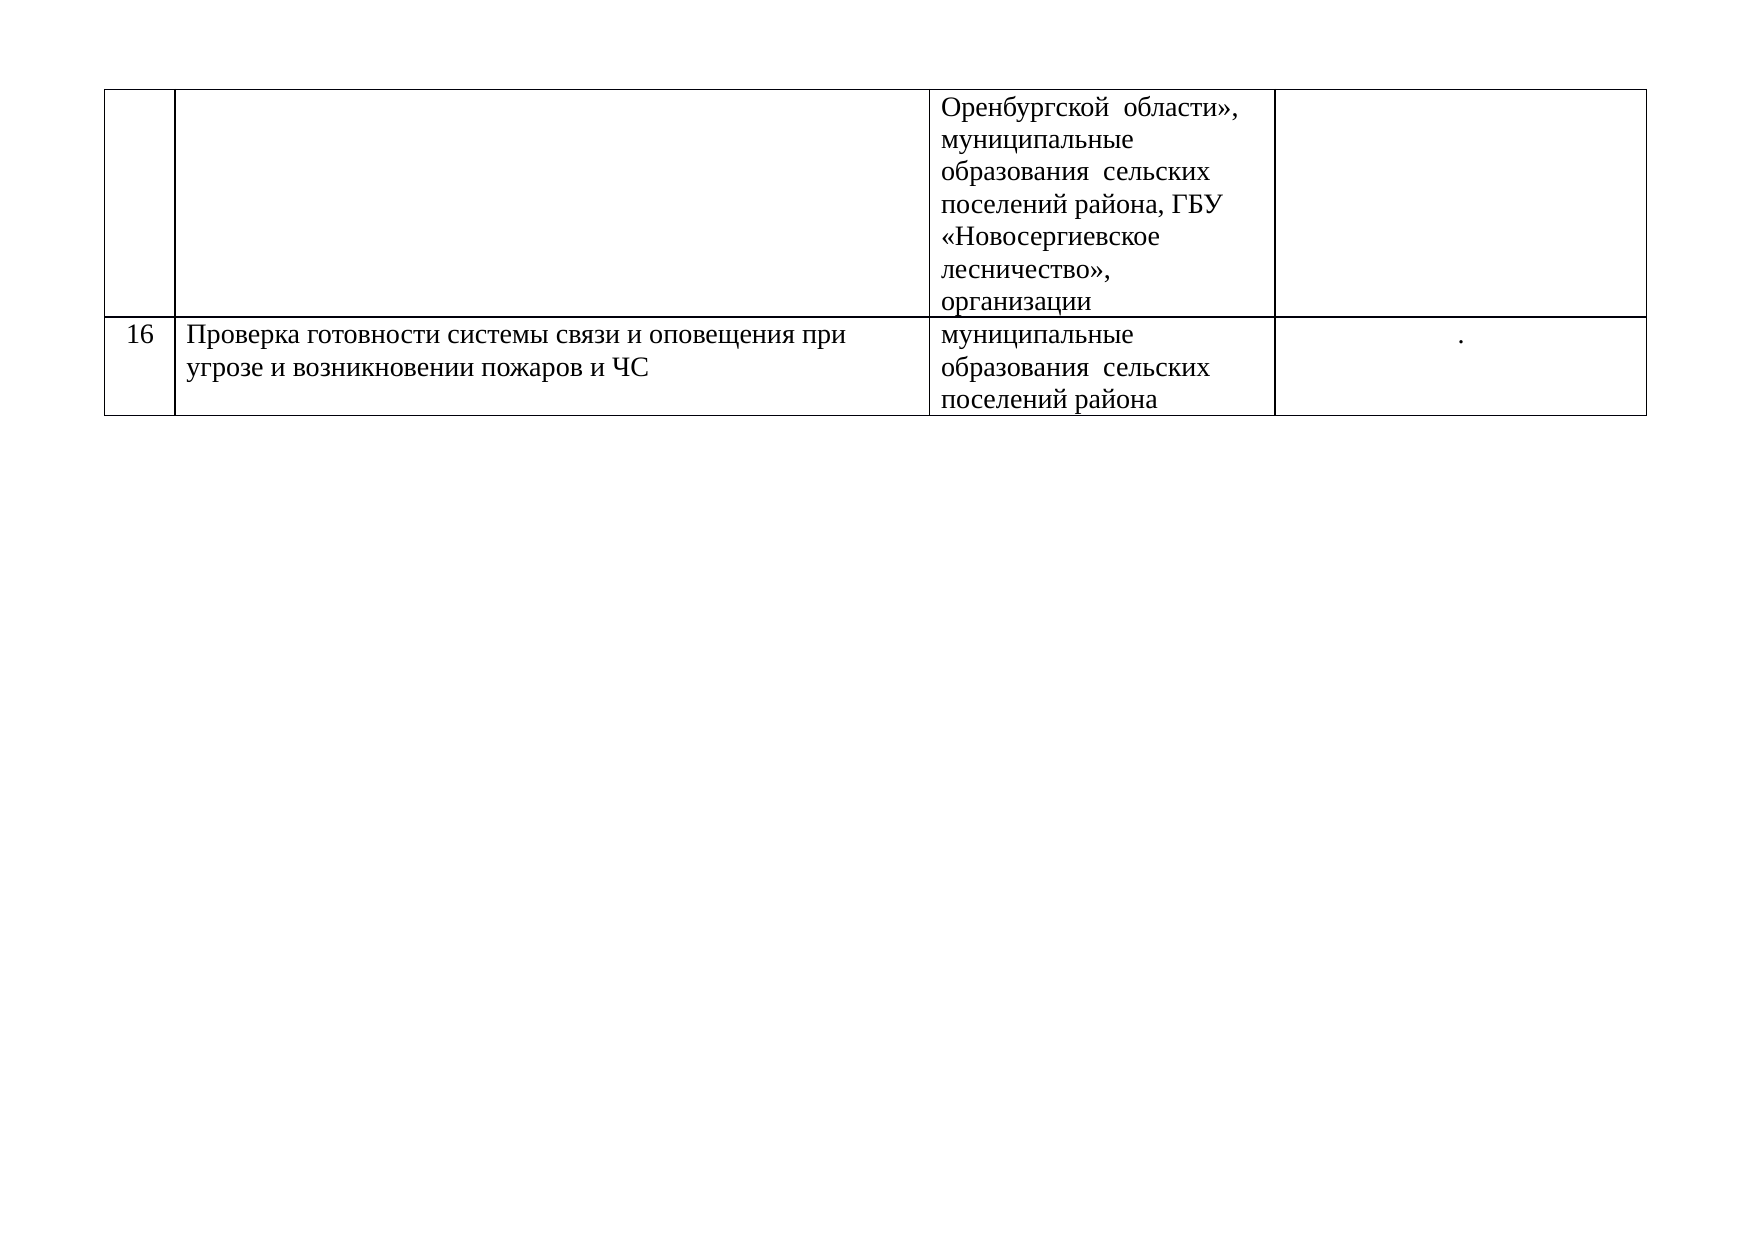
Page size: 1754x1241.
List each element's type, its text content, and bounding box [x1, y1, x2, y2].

table_cell [1276, 90, 1646, 316]
table_cell Оренбургской области», муниципальные образования сельских поселений района, ГБУ «Новосергиевское лесничество», организации [930, 90, 1274, 316]
table_cell . [1276, 318, 1646, 415]
table_cell муниципальные образования сельских поселений района [930, 318, 1274, 415]
table_cell 16 [105, 318, 174, 415]
table_cell [176, 90, 929, 316]
table_cell [105, 90, 174, 316]
table_cell Проверка готовности системы связи и оповещения при угрозе и возникновении пожаров и ЧС [176, 318, 929, 415]
